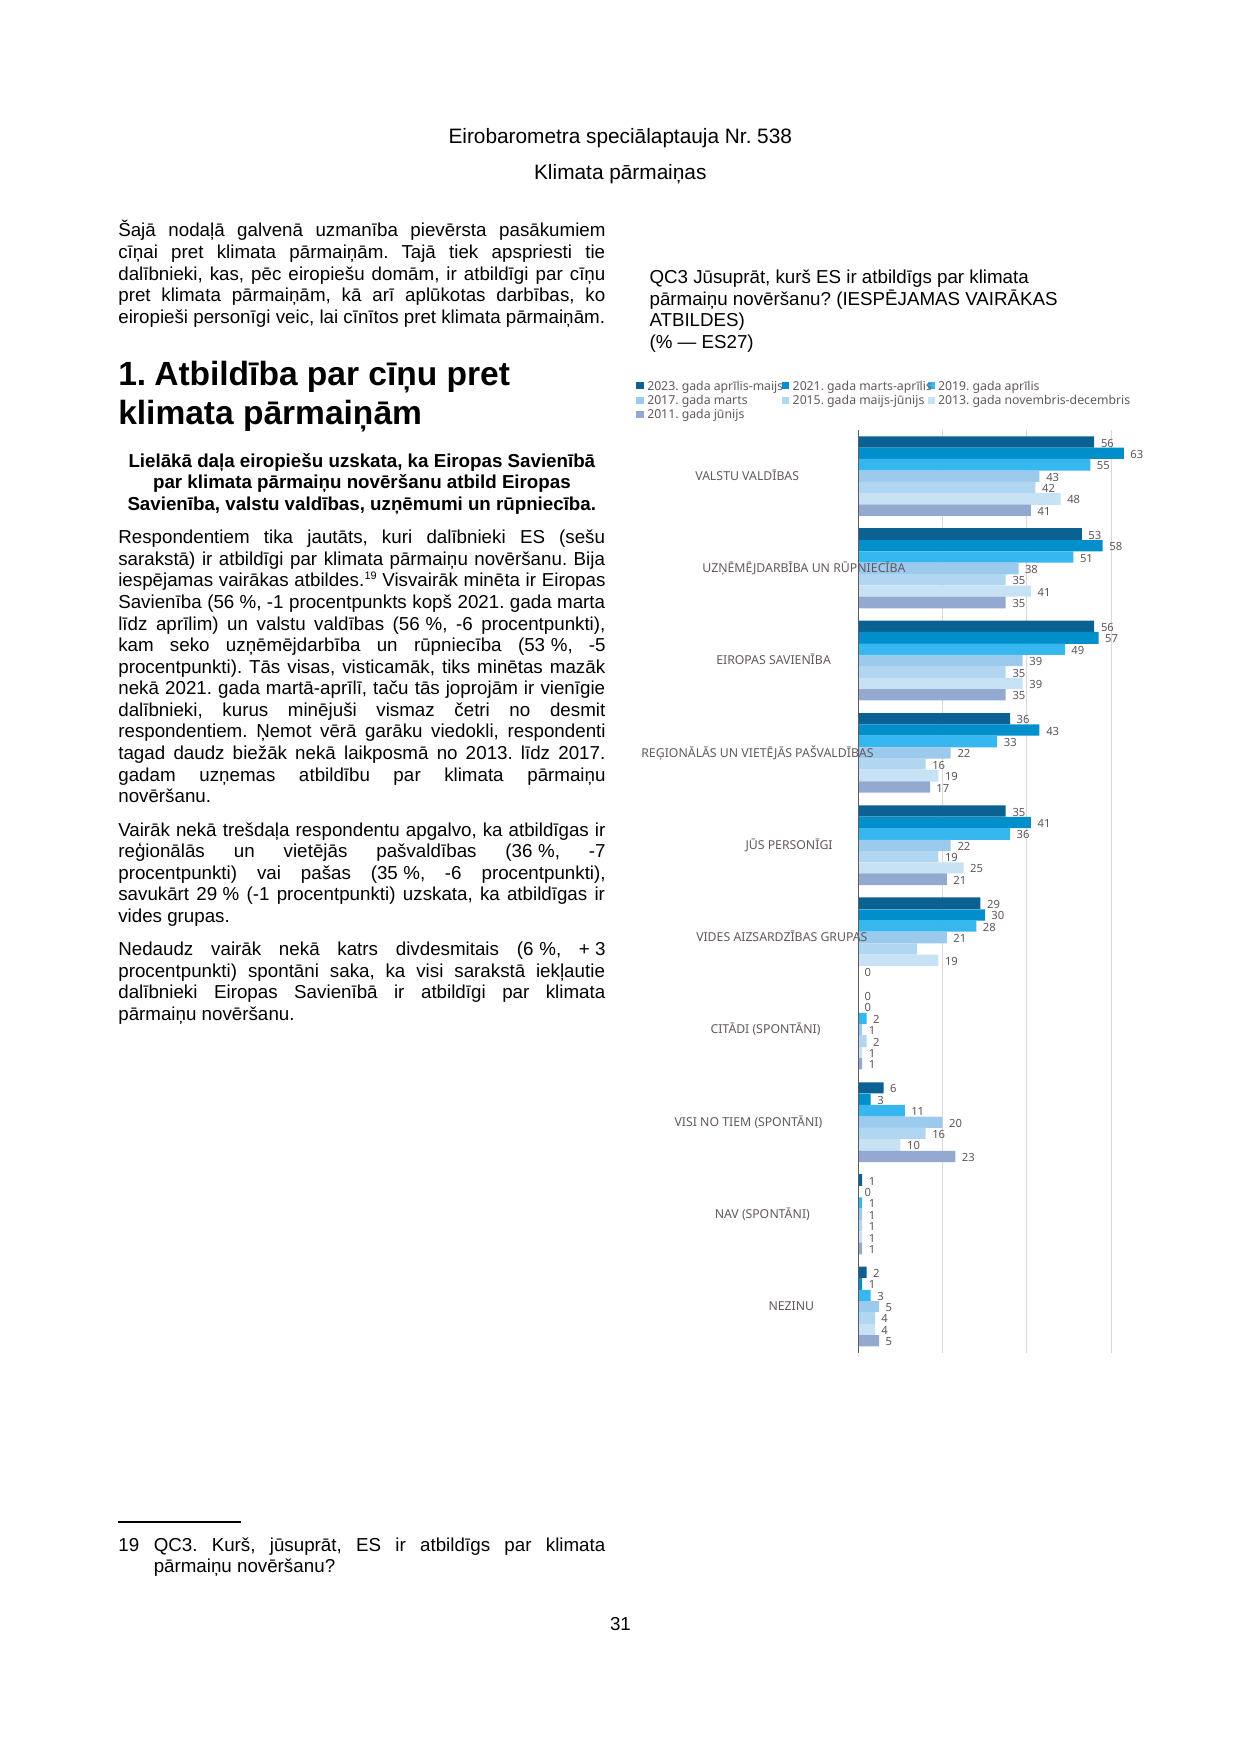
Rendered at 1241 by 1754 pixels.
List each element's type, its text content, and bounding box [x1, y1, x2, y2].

text QC3. Kurš, jūsuprāt, ES ir atbildīgs par klimata pārmaiņu novēršanu? [118, 1534, 605, 1577]
text Vairāk nekā trešdaļa respondentu apgalvo, ka atbildīgas ir reģionālās un vietējās pašvaldības (36 %, -7 procentpunkti) vai pašas (35 %, -6 procentpunkti), savukārt 29 % (-1 procentpunkti) uzskata, ka atbildīgas ir vides grupas. [118, 818, 605, 926]
text Lielākā daļa eiropiešu uzskata, ka Eiropas Savienībā par klimata pārmaiņu novēršanu atbild Eiropas Savienība, valstu valdības, uzņēmumi un rūpniecība. [118, 449, 605, 514]
text Šajā nodaļā galvenā uzmanība pievērsta pasākumiem cīņai pret klimata pārmaiņām. Tajā tiek apspriesti tie dalībnieki, kas, pēc eiropiešu domām, ir atbildīgi par cīņu pret klimata pārmaiņām, kā arī aplūkotas darbības, ko eiropieši personīgi veic, lai cīnītos pret klimata pārmaiņām. [118, 219, 605, 327]
text Nedaudz vairāk nekā katrs divdesmitais (6 %, + 3 procentpunkti) spontāni saka, ka visi sarakstā iekļautie dalībnieki Eiropas Savienībā ir atbildīgi par klimata pārmaiņu novēršanu. [118, 938, 605, 1024]
subtitle 1. Atbildība par cīņu pret klimata pārmaiņām [118, 354, 605, 431]
text Respondentiem tika jautāts, kuri dalībnieki ES (sešu sarakstā) ir atbildīgi par klimata pārmaiņu novēršanu. Bija iespējamas vairākas atbildes. Visvairāk minēta ir Eiropas Savienība (56 %, -1 procentpunkts kopš 2021. gada marta līdz aprīlim) un valstu valdības (56 %, -6 procentpunkti), kam seko uzņēmējdarbība un rūpniecība (53 %, -5 procentpunkti). Tās visas, visticamāk, tiks minētas mazāk nekā 2021. gada martā-aprīlī, taču tās joprojām ir vienīgie dalībnieki, kurus minējuši vismaz četri no desmit respondentiem. Ņemot vērā garāku viedokli, respondenti tagad daudz biežāk nekā laikposmā no 2013. līdz 2017. gadam uzņemas atbildību par klimata pārmaiņu novēršanu. [118, 526, 605, 806]
